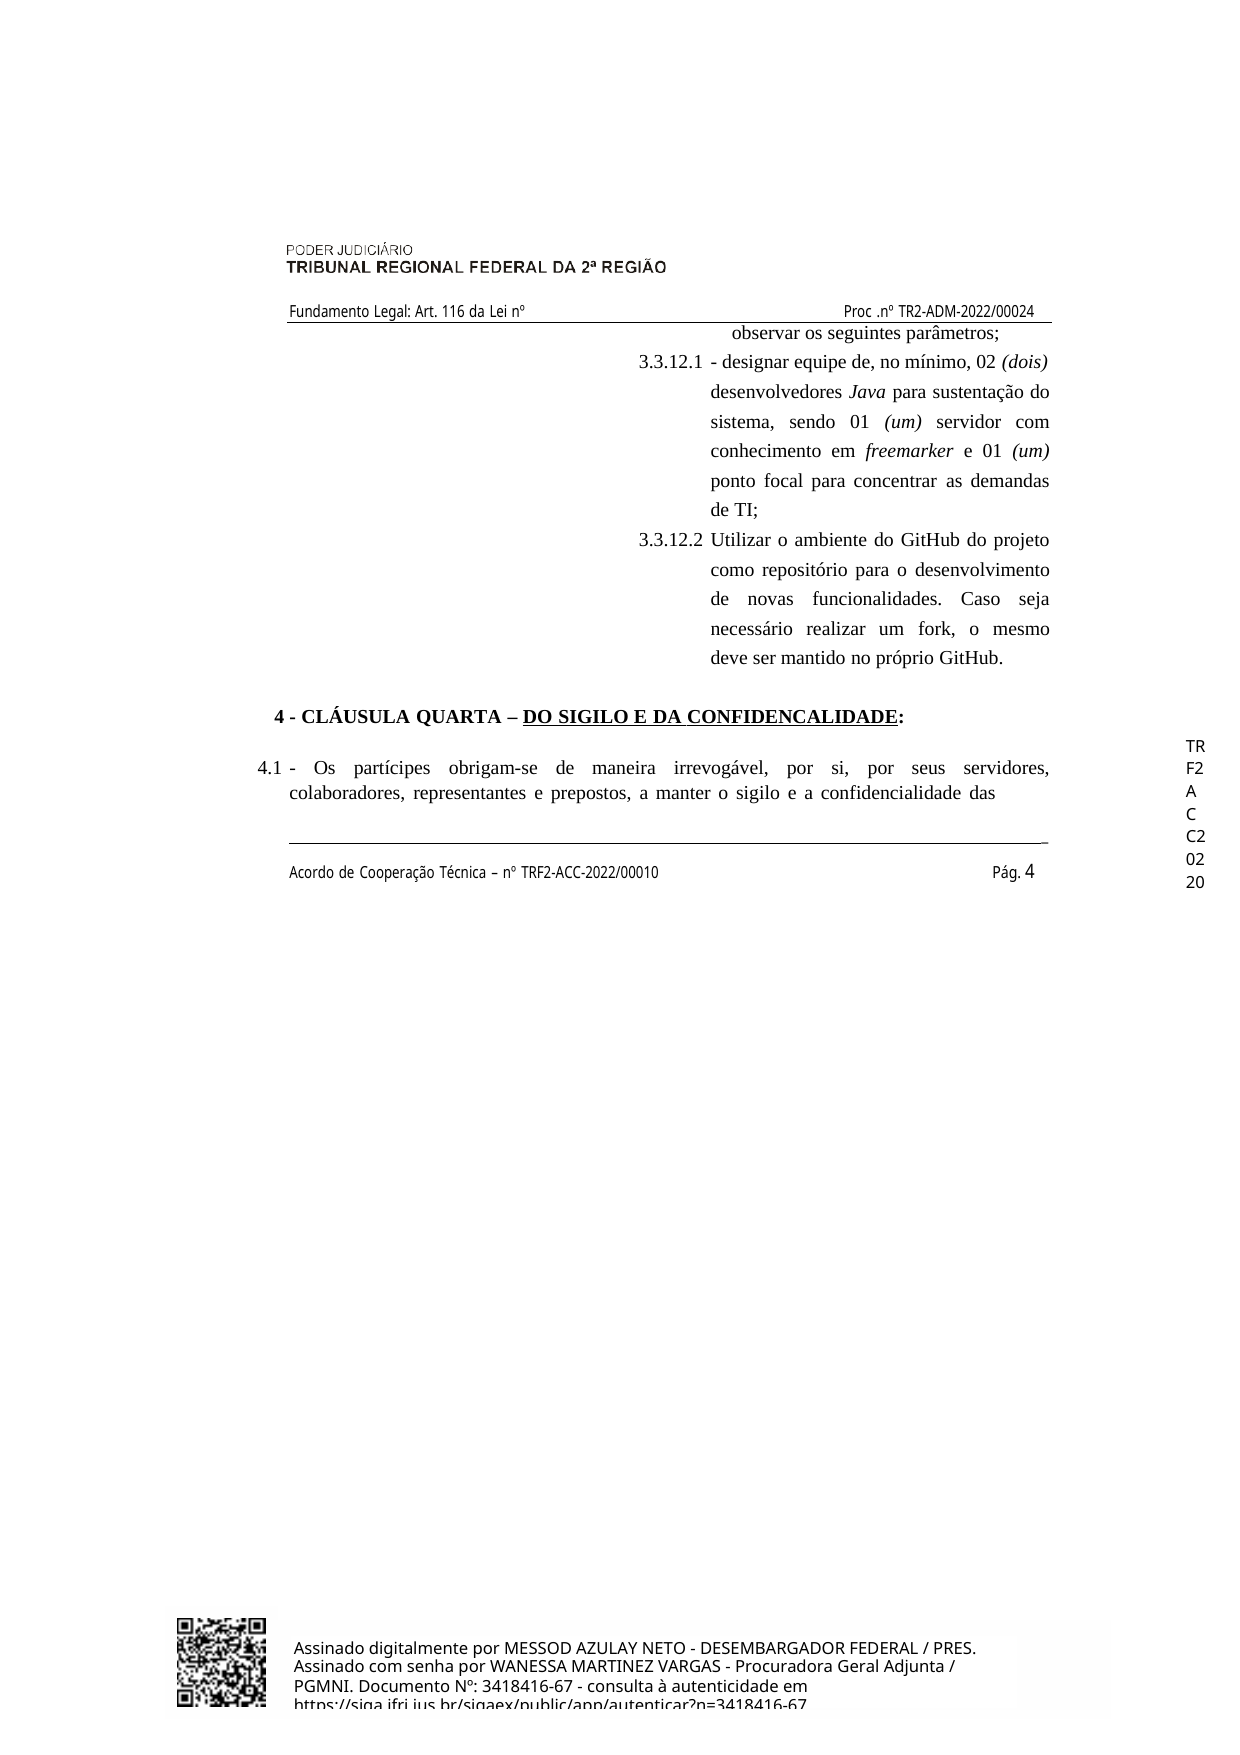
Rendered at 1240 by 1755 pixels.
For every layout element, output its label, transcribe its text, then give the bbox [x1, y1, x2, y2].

list - designar equipe de, no mínimo, 02 (dois) desenvolvedores Java para sustentação do sistema, sendo 01 (um) servidor com conhecimento em freemarker e 01 (um) ponto focal para concentrar as demandas de TI; [639, 350, 1050, 521]
list - CLÁUSULA QUARTA – DO SIGILO E DA CONFIDENCALIDADE: [274, 706, 1227, 728]
list TRF2ACC202200010 [1186, 734, 1206, 897]
list [1183, 733, 1206, 897]
list Utilizar o ambiente do GitHub do projeto como repositório para o desenvolvimento de novas funcionalidades. Caso seja necessário realizar um fork, o mesmo deve ser mantido no próprio GitHub. [639, 528, 1050, 669]
list observar os seguintes parâmetros; [687, 323, 1050, 344]
text _ Acordo de Cooperação Técnica – nº TRF2-ACC-2022/00010 Pág. 4 [289, 824, 1049, 884]
list - Os partícipes obrigam-se de maneira irrevogável, por si, por seus servidores, colaboradores, representantes e prepostos, a manter o sigilo e a confidencialidade das [257, 756, 1050, 804]
